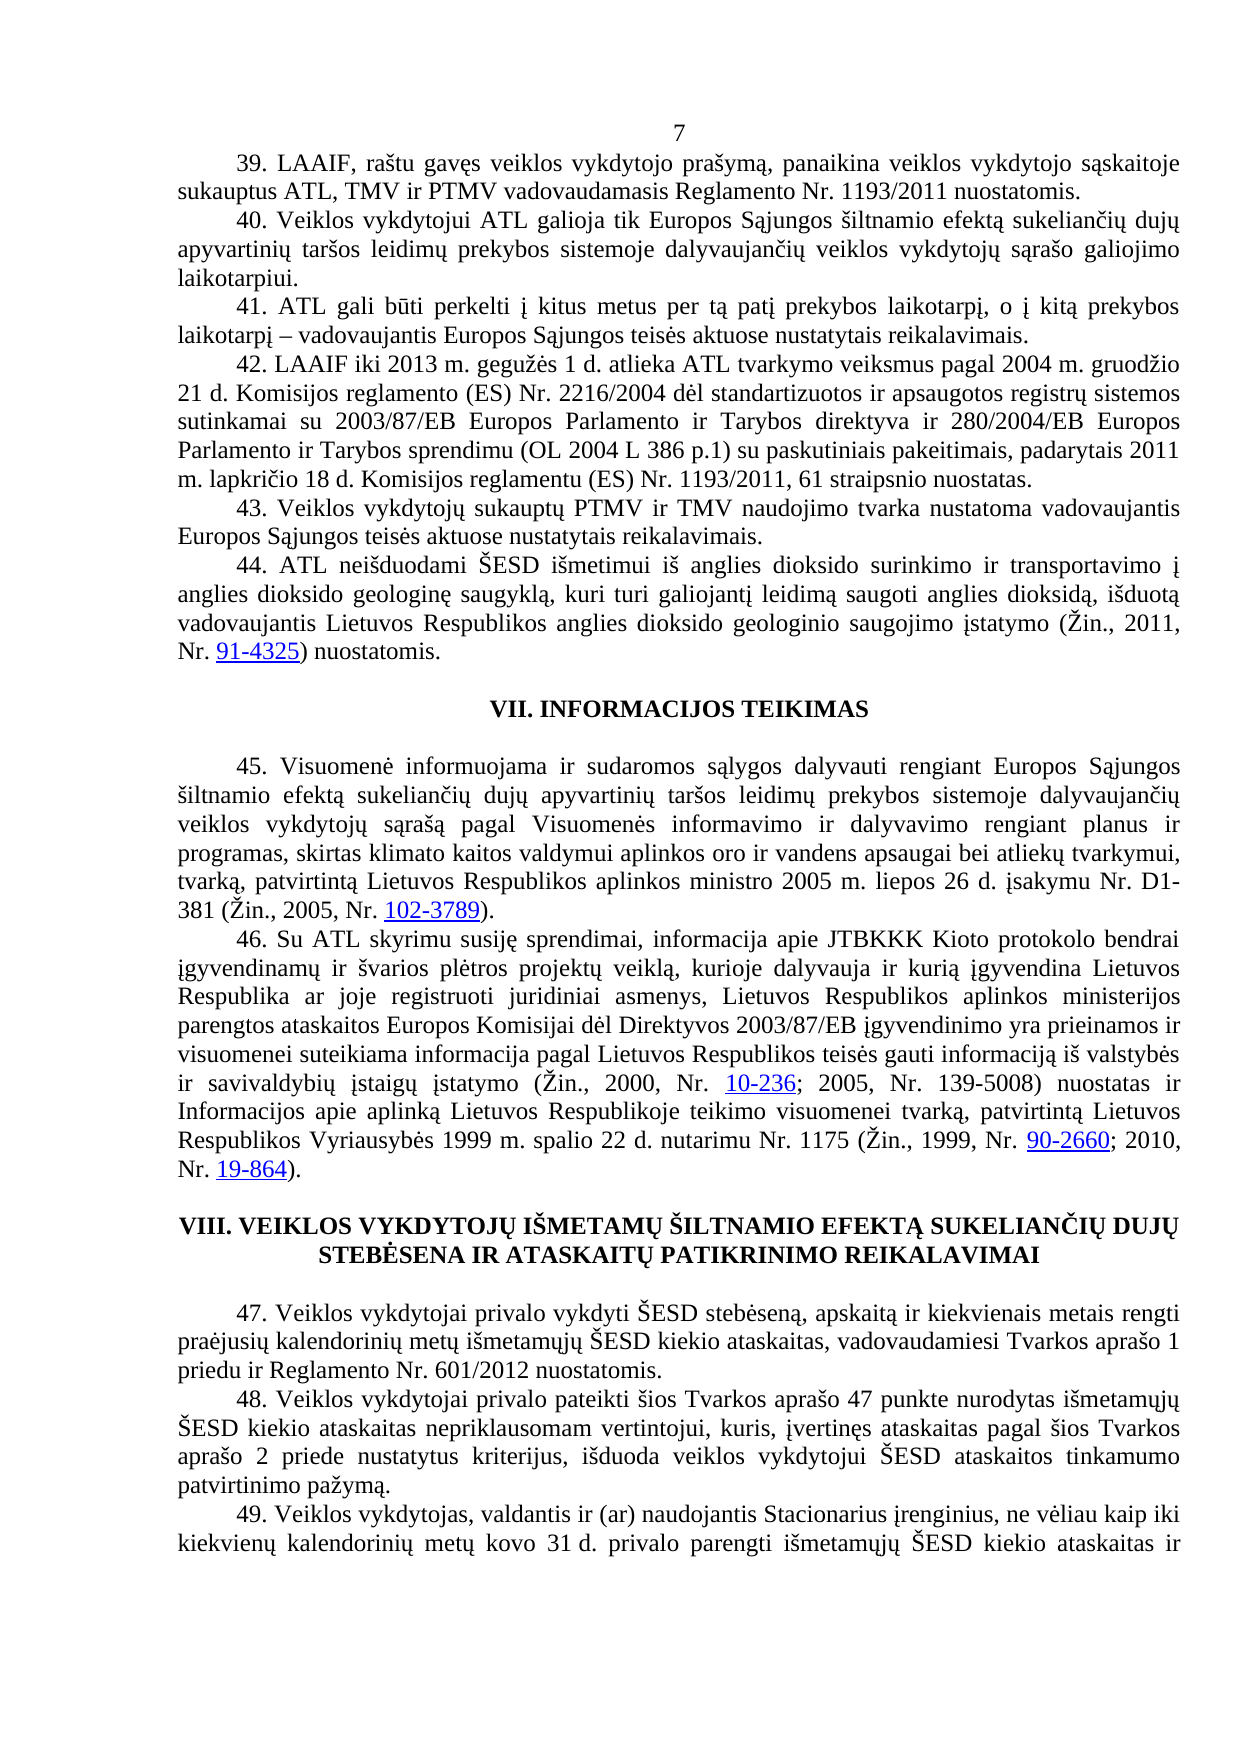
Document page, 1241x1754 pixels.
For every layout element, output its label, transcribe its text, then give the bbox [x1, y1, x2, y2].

text 46. Su ATL skyrimu susiję sprendimai, informacija apie JTBKKK Kioto protokolo bendrai įgyvendinamų ir švarios plėtros projektų veiklą, kurioje dalyvauja ir kurią įgyvendina Lietuvos Respublika ar joje registruoti juridiniai asmenys, Lietuvos Respublikos aplinkos ministerijos parengtos ataskaitos Europos Komisijai dėl Direktyvos 2003/87/EB įgyvendinimo yra prieinamos ir visuomenei suteikiama informacija pagal Lietuvos Respublikos teisės gauti informaciją iš valstybės ir savivaldybių įstaigų įstatymo (Žin., 2000, Nr. 10-236; 2005, Nr. 139-5008) nuostatas ir Informacijos apie aplinką Lietuvos Respublikoje teikimo visuomenei tvarką, patvirtintą Lietuvos Respublikos Vyriausybės 1999 m. spalio 22 d. nutarimu Nr. 1175 (Žin., 1999, Nr. 90-2660; 2010, Nr. 19-864). [177, 924, 1181, 1183]
text 43. Veiklos vykdytojų sukauptų PTMV ir TMV naudojimo tvarka nustatoma vadovaujantis Europos Sąjungos teisės aktuose nustatytais reikalavimais. [177, 493, 1181, 550]
text 44. ATL neišduodami ŠESD išmetimui iš anglies dioksido surinkimo ir transportavimo į anglies dioksido geologinę saugyklą, kuri turi galiojantį leidimą saugoti anglies dioksidą, išduotą vadovaujantis Lietuvos Respublikos anglies dioksido geologinio saugojimo įstatymo (Žin., 2011, Nr. 91-4325) nuostatomis. [177, 550, 1181, 665]
text VII. INFORMACIJOS TEIKIMAS [177, 694, 1181, 723]
text 49. Veiklos vykdytojas, valdantis ir (ar) naudojantis Stacionarius įrenginius, ne vėliau kaip iki kiekvienų kalendorinių metų kovo 31 d. privalo parengti išmetamųjų ŠESD kiekio ataskaitas ir [177, 1499, 1181, 1556]
text 47. Veiklos vykdytojai privalo vykdyti ŠESD stebėseną, apskaitą ir kiekvienais metais rengti praėjusių kalendorinių metų išmetamųjų ŠESD kiekio ataskaitas, vadovaudamiesi Tvarkos aprašo 1 priedu ir Reglamento Nr. 601/2012 nuostatomis. [177, 1298, 1181, 1384]
text 39. LAAIF, raštu gavęs veiklos vykdytojo prašymą, panaikina veiklos vykdytojo sąskaitoje sukauptus ATL, TMV ir PTMV vadovaudamasis Reglamento Nr. 1193/2011 nuostatomis. [177, 148, 1181, 205]
text 41. ATL gali būti perkelti į kitus metus per tą patį prekybos laikotarpį, o į kitą prekybos laikotarpį – vadovaujantis Europos Sąjungos teisės aktuose nustatytais reikalavimais. [177, 291, 1181, 349]
text VIII. VEIKLOS VYKDYTOJŲ IŠMETAMŲ ŠILTNAMIO EFEKTĄ SUKELIANČIŲ DUJŲ STEBĖSENA IR ATASKAITŲ PATIKRINIMO REIKALAVIMAI [177, 1211, 1181, 1269]
text 48. Veiklos vykdytojai privalo pateikti šios Tvarkos aprašo 47 punkte nurodytas išmetamųjų ŠESD kiekio ataskaitas nepriklausomam vertintojui, kuris, įvertinęs ataskaitas pagal šios Tvarkos aprašo 2 priede nustatytus kriterijus, išduoda veiklos vykdytojui ŠESD ataskaitos tinkamumo patvirtinimo pažymą. [177, 1384, 1181, 1499]
text 40. Veiklos vykdytojui ATL galioja tik Europos Sąjungos šiltnamio efektą sukeliančių dujų apyvartinių taršos leidimų prekybos sistemoje dalyvaujančių veiklos vykdytojų sąrašo galiojimo laikotarpiui. [177, 205, 1181, 291]
text 45. Visuomenė informuojama ir sudaromos sąlygos dalyvauti rengiant Europos Sąjungos šiltnamio efektą sukeliančių dujų apyvartinių taršos leidimų prekybos sistemoje dalyvaujančių veiklos vykdytojų sąrašą pagal Visuomenės informavimo ir dalyvavimo rengiant planus ir programas, skirtas klimato kaitos valdymui aplinkos oro ir vandens apsaugai bei atliekų tvarkymui, tvarką, patvirtintą Lietuvos Respublikos aplinkos ministro 2005 m. liepos 26 d. įsakymu Nr. D1-381 (Žin., 2005, Nr. 102-3789). [177, 751, 1181, 924]
text 42. LAAIF iki 2013 m. gegužės 1 d. atlieka ATL tvarkymo veiksmus pagal 2004 m. gruodžio 21 d. Komisijos reglamento (ES) Nr. 2216/2004 dėl standartizuotos ir apsaugotos registrų sistemos sutinkamai su 2003/87/EB Europos Parlamento ir Tarybos direktyva ir 280/2004/EB Europos Parlamento ir Tarybos sprendimu (OL 2004 L 386 p.1) su paskutiniais pakeitimais, padarytais 2011 m. lapkričio 18 d. Komisijos reglamentu (ES) Nr. 1193/2011, 61 straipsnio nuostatas. [177, 349, 1181, 493]
